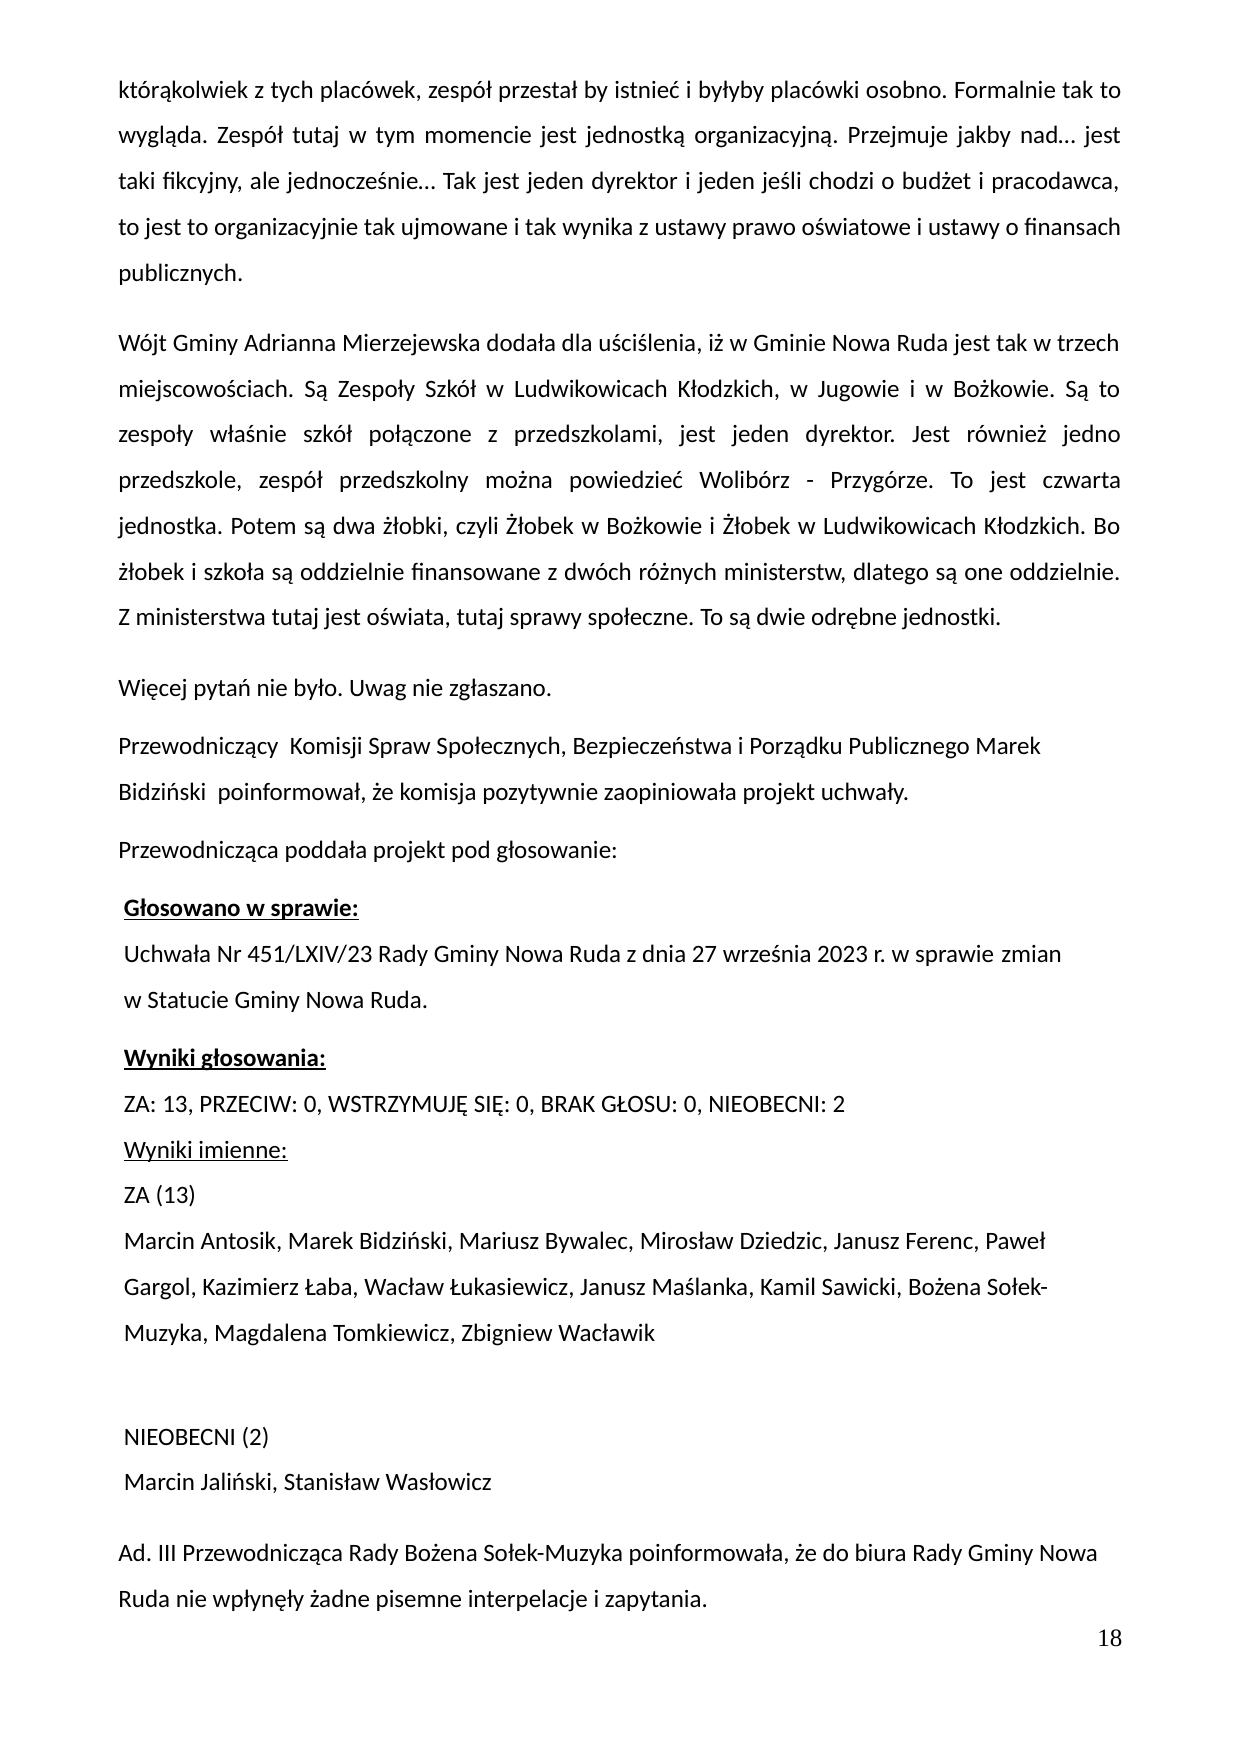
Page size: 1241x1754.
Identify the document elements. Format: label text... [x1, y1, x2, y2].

text Przewodnicząca poddała projekt pod głosowanie: [118, 834, 1122, 865]
text Wójt Gminy Adrianna Mierzejewska dodała dla uściślenia, iż w Gminie Nowa Ruda jest tak w trzech miejscowościach. Są Zespoły Szkół w Ludwikowicach Kłodzkich, w Jugowie i w Bożkowie. Są to zespoły właśnie szkół połączone z przedszkolami, jest jeden dyrektor. Jest również jedno przedszkole, zespół przedszkolny można powiedzieć Wolibórz - Przygórze. To jest czwarta jednostka. Potem są dwa żłobki, czyli Żłobek w Bożkowie i Żłobek w Ludwikowicach Kłodzkich. Bo żłobek i szkoła są oddzielnie finansowane z dwóch różnych ministerstw, dlatego są one oddzielnie. Z ministerstwa tutaj jest oświata, tutaj sprawy społeczne. To są dwie odrębne jednostki. [118, 327, 1122, 632]
text Przewodniczący Komisji Spraw Społecznych, Bezpieczeństwa i Porządku Publicznego Marek Bidziński poinformował, że komisja pozytywnie zaopiniowała projekt uchwały. [118, 730, 1122, 807]
list Wyniki głosowania: ZA: 13, PRZECIW: 0, WSTRZYMUJĘ SIĘ: 0, BRAK GŁOSU: 0, NIEOBECNI: 2 Wyniki imienne: ZA (13) Marcin Antosik, Marek Bidziński, Mariusz Bywalec, Mirosław Dziedzic, Janusz Ferenc, Paweł Gargol, Kazimierz Łaba, Wacław Łukasiewicz, Janusz Maślanka, Kamil Sawicki, Bożena Sołek-Muzyka, Magdalena Tomkiewicz, Zbigniew Wacławik [124, 1042, 1122, 1347]
text Więcej pytań nie było. Uwag nie zgłaszano. [118, 672, 1122, 703]
text którąkolwiek z tych placówek, zespół przestał by istnieć i byłyby placówki osobno. Formalnie tak to wygląda. Zespół tutaj w tym momencie jest jednostką organizacyjną. Przejmuje jakby nad… jest taki fikcyjny, ale jednocześnie… Tak jest jeden dyrektor i jeden jeśli chodzi o budżet i pracodawca, to jest to organizacyjnie tak ujmowane i tak wynika z ustawy prawo oświatowe i ustawy o finansach publicznych. [118, 74, 1122, 287]
list Głosowano w sprawie: Uchwała Nr 451/LXIV/23 Rady Gminy Nowa Ruda z dnia 27 września 2023 r. w sprawie zmian w Statucie Gminy Nowa Ruda. [124, 893, 1122, 1014]
list NIEOBECNI (2) Marcin Jaliński, Stanisław Wasłowicz [124, 1375, 1122, 1497]
text Ad. III Przewodnicząca Rady Bożena Sołek-Muzyka poinformowała, że do biura Rady Gminy Nowa Ruda nie wpłynęły żadne pisemne interpelacje i zapytania. [118, 1537, 1122, 1613]
